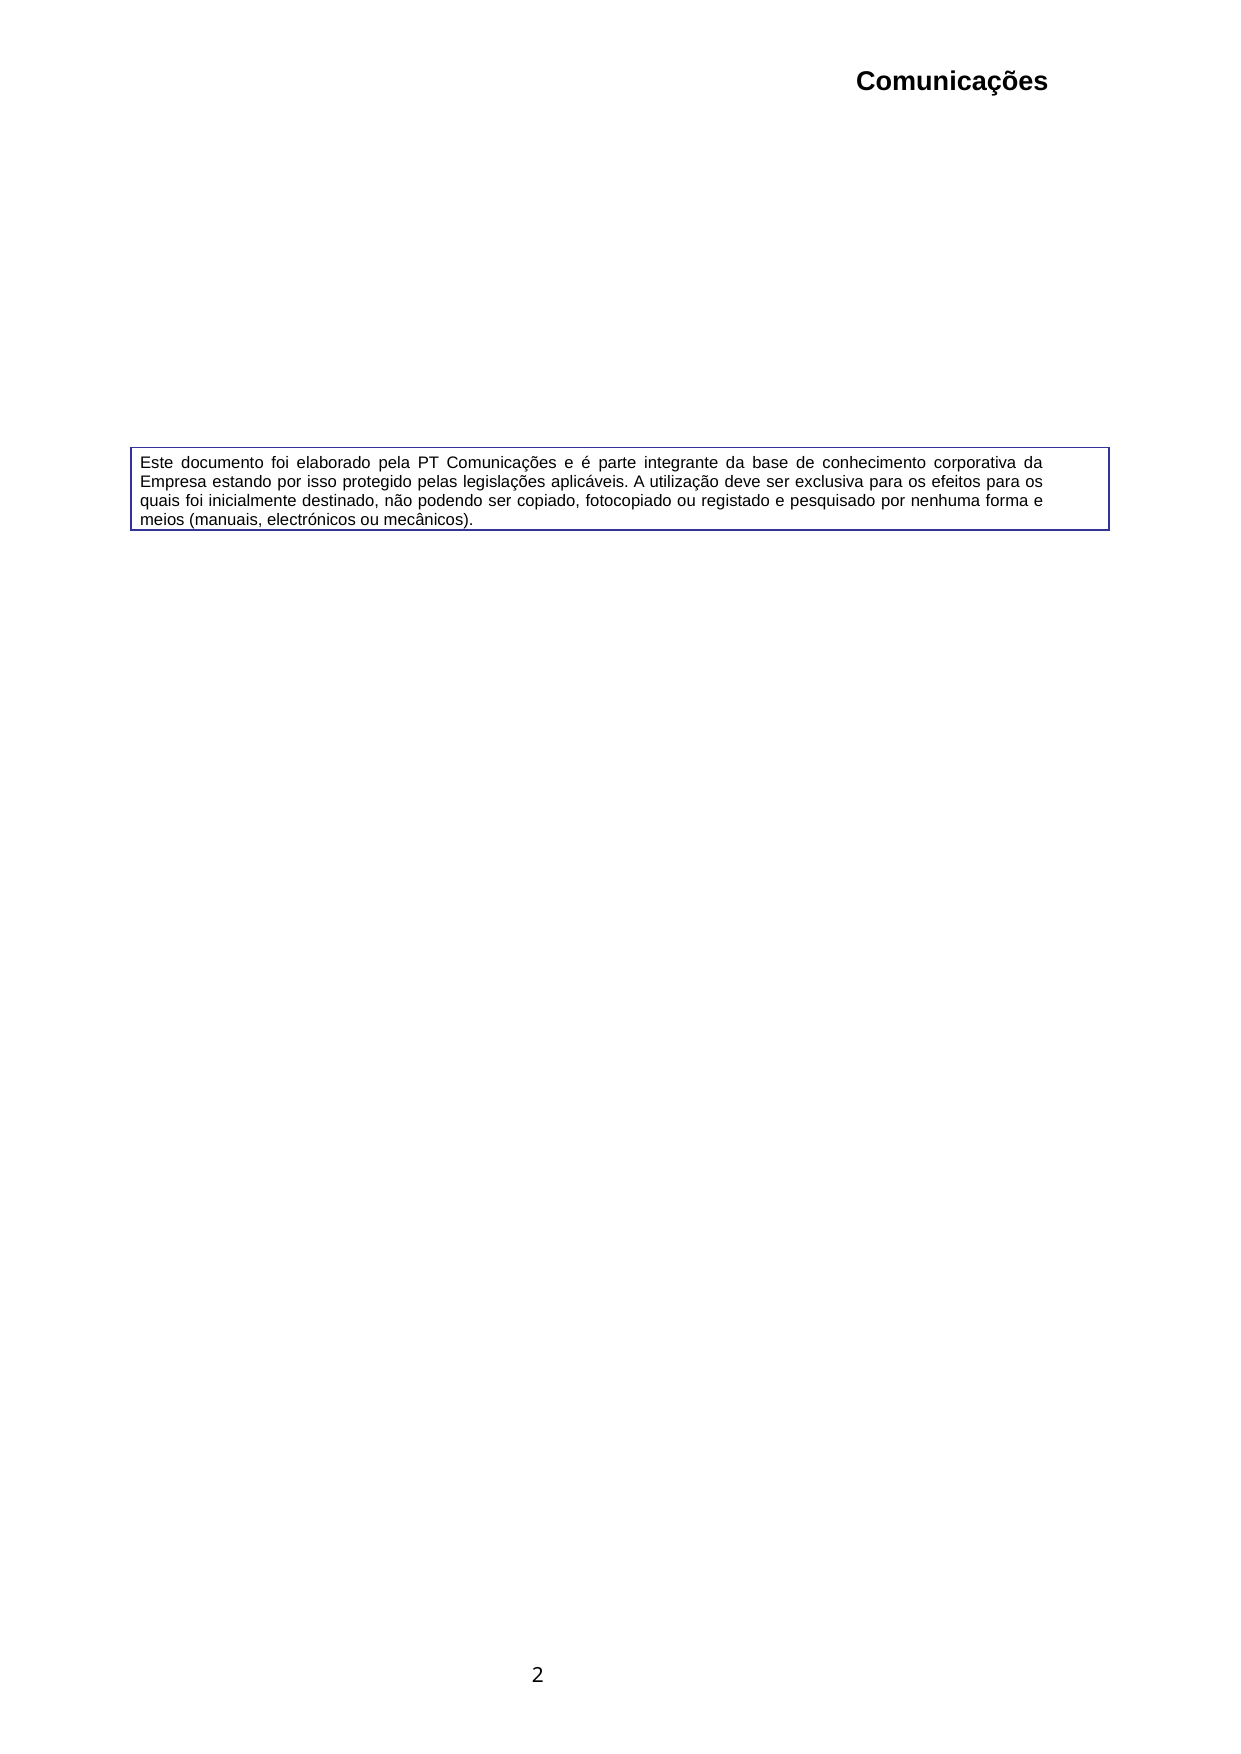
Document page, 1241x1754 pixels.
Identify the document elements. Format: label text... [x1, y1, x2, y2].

text Este documento foi elaborado pela PT Comunicações e é parte integrante da base de conhecimento corporativa da Empresa estando por isso protegido pelas legislações aplicáveis. A utilização deve ser exclusiva para os efeitos para os quais foi inicialmente destinado, não podendo ser copiado, fotocopiado ou registado e pesquisado por nenhuma forma e meios (manuais, electrónicos ou mecânicos). [132, 448, 1108, 529]
